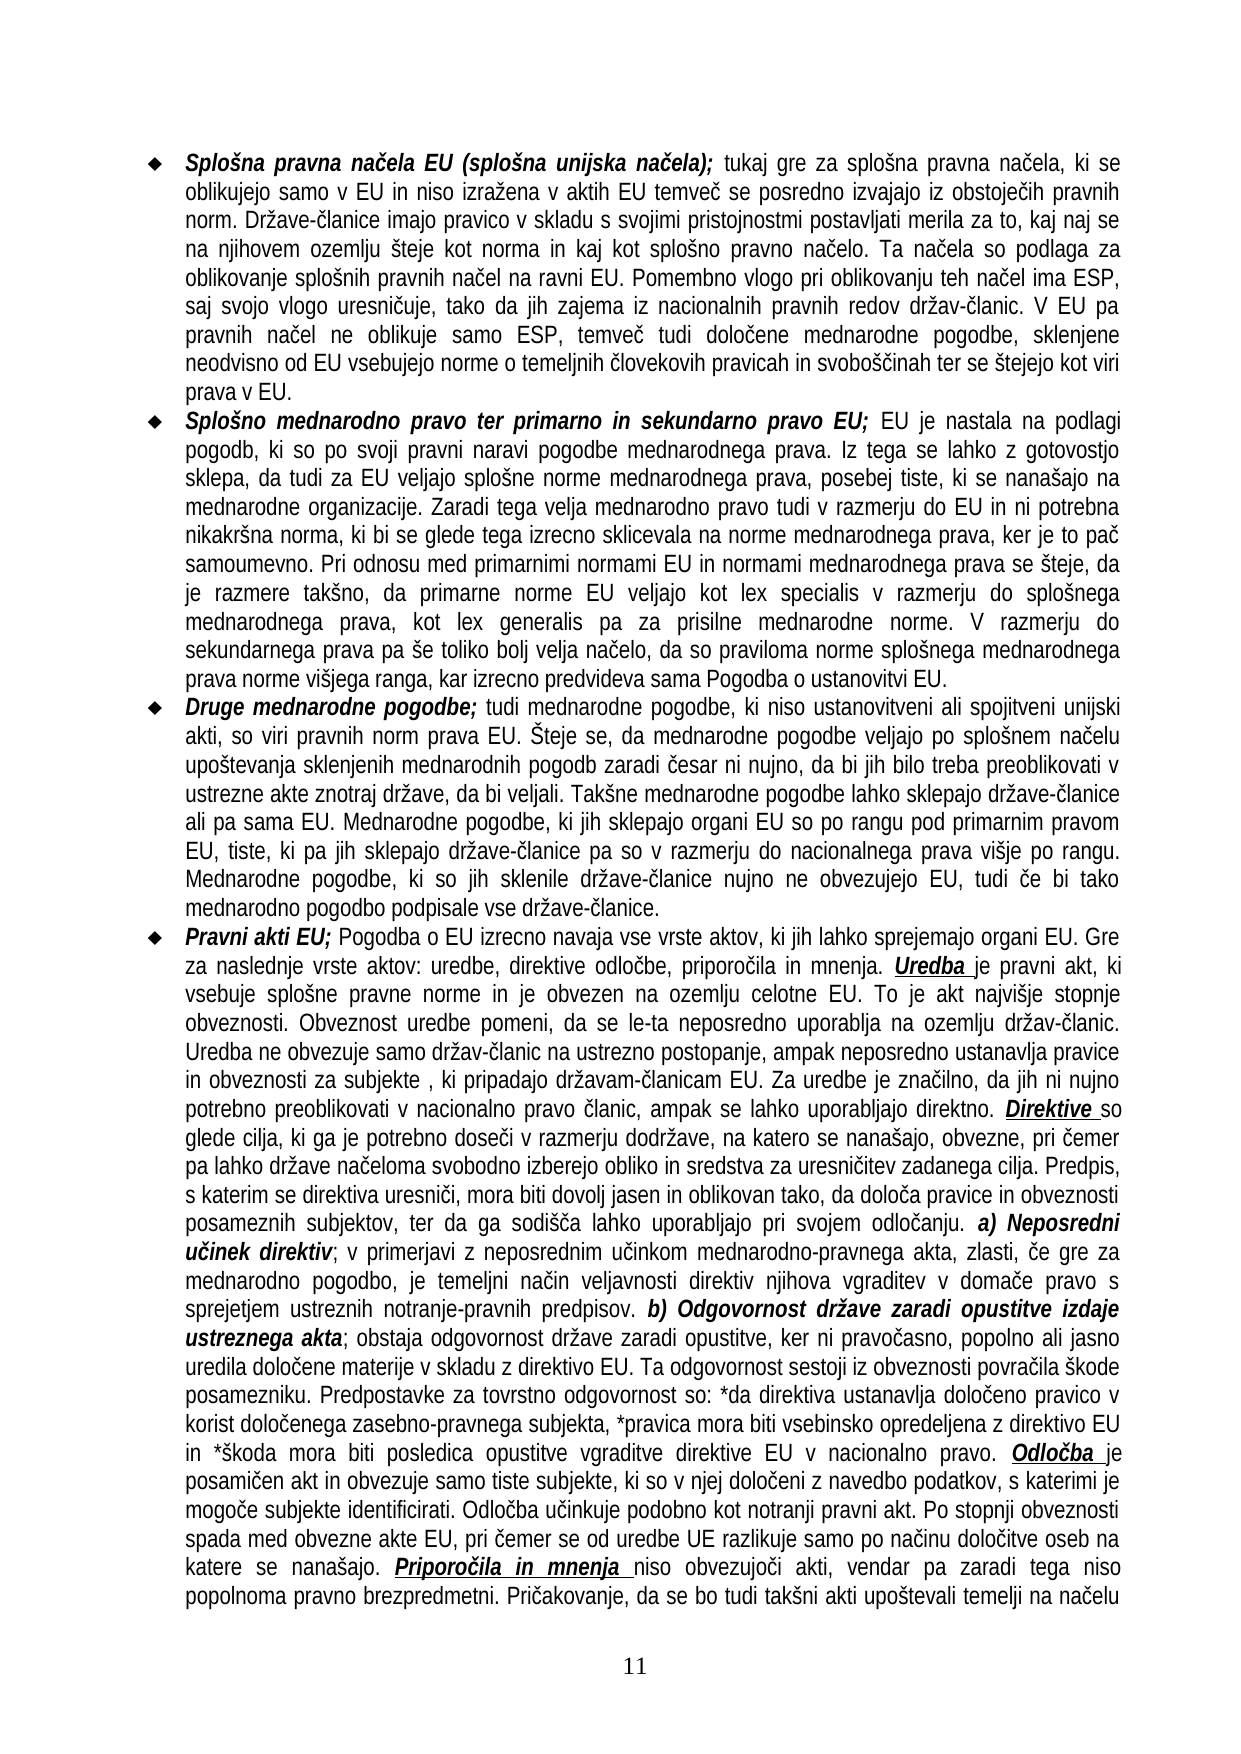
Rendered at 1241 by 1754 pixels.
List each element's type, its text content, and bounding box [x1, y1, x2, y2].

list Splošno mednarodno pravo ter primarno in sekundarno pravo EU; EU je nastala na podlagi pogodb, ki so po svoji pravni naravi pogodbe mednarodnega prava. Iz tega se lahko z gotovostjo sklepa, da tudi za EU veljajo splošne norme mednarodnega prava, posebej tiste, ki se nanašajo na mednarodne organizacije. Zaradi tega velja mednarodno pravo tudi v razmerju do EU in ni potrebna nikakršna norma, ki bi se glede tega izrecno sklicevala na norme mednarodnega prava, ker je to pač samoumevno. Pri odnosu med primarnimi normami EU in normami mednarodnega prava se šteje, da je razmere takšno, da primarne norme EU veljajo kot lex specialis v razmerju do splošnega mednarodnega prava, kot lex generalis pa za prisilne mednarodne norme. V razmerju do sekundarnega prava pa še toliko bolj velja načelo, da so praviloma norme splošnega mednarodnega prava norme višjega ranga, kar izrecno predvideva sama Pogodba o ustanovitvi EU. [148, 406, 1122, 692]
list Splošna pravna načela EU (splošna unijska načela); tukaj gre za splošna pravna načela, ki se oblikujejo samo v EU in niso izražena v aktih EU temveč se posredno izvajajo iz obstoječih pravnih norm. Države-članice imajo pravico v skladu s svojimi pristojnostmi postavljati merila za to, kaj naj se na njihovem ozemlju šteje kot norma in kaj kot splošno pravno načelo. Ta načela so podlaga za oblikovanje splošnih pravnih načel na ravni EU. Pomembno vlogo pri oblikovanju teh načel ima ESP, saj svojo vlogo uresničuje, tako da jih zajema iz nacionalnih pravnih redov držav-članic. V EU pa pravnih načel ne oblikuje samo ESP, temveč tudi določene mednarodne pogodbe, sklenjene neodvisno od EU vsebujejo norme o temeljnih človekovih pravicah in svoboščinah ter se štejejo kot viri prava v EU. [148, 148, 1122, 406]
list Pravni akti EU; Pogodba o EU izrecno navaja vse vrste aktov, ki jih lahko sprejemajo organi EU. Gre za naslednje vrste aktov: uredbe, direktive odločbe, priporočila in mnenja. Uredba je pravni akt, ki vsebuje splošne pravne norme in je obvezen na ozemlju celotne EU. To je akt najvišje stopnje obveznosti. Obveznost uredbe pomeni, da se le-ta neposredno uporablja na ozemlju držav-članic. Uredba ne obvezuje samo držav-članic na ustrezno postopanje, ampak neposredno ustanavlja pravice in obveznosti za subjekte , ki pripadajo državam-članicam EU. Za uredbe je značilno, da jih ni nujno potrebno preoblikovati v nacionalno pravo članic, ampak se lahko uporabljajo direktno. Direktive so glede cilja, ki ga je potrebno doseči v razmerju dodržave, na katero se nanašajo, obvezne, pri čemer pa lahko države načeloma svobodno izberejo obliko in sredstva za uresničitev zadanega cilja. Predpis, s katerim se direktiva uresniči, mora biti dovolj jasen in oblikovan tako, da določa pravice in obveznosti posameznih subjektov, ter da ga sodišča lahko uporabljajo pri svojem odločanju. a) Neposredni učinek direktiv; v primerjavi z neposrednim učinkom mednarodno-pravnega akta, zlasti, če gre za mednarodno pogodbo, je temeljni način veljavnosti direktiv njihova vgraditev v domače pravo s sprejetjem ustreznih notranje-pravnih predpisov. b) Odgovornost države zaradi opustitve izdaje ustreznega akta; obstaja odgovornost države zaradi opustitve, ker ni pravočasno, popolno ali jasno uredila določene materije v skladu z direktivo EU. Ta odgovornost sestoji iz obveznosti povračila škode posamezniku. Predpostavke za tovrstno odgovornost so: *da direktiva ustanavlja določeno pravico v korist določenega zasebno-pravnega subjekta, *pravica mora biti vsebinsko opredeljena z direktivo EU in *škoda mora biti posledica opustitve vgraditve direktive EU v nacionalno pravo. Odločba je posamičen akt in obvezuje samo tiste subjekte, ki so v njej določeni z navedbo podatkov, s katerimi je mogoče subjekte identificirati. Odločba učinkuje podobno kot notranji pravni akt. Po stopnji obveznosti spada med obvezne akte EU, pri čemer se od uredbe UE razlikuje samo po načinu določitve oseb na katere se nanašajo. Priporočila in mnenja niso obvezujoči akti, vendar pa zaradi tega niso popolnoma pravno brezpredmetni. Pričakovanje, da se bo tudi takšni akti upoštevali temelji na načelu [148, 922, 1122, 1609]
list Druge mednarodne pogodbe; tudi mednarodne pogodbe, ki niso ustanovitveni ali spojitveni unijski akti, so viri pravnih norm prava EU. Šteje se, da mednarodne pogodbe veljajo po splošnem načelu upoštevanja sklenjenih mednarodnih pogodb zaradi česar ni nujno, da bi jih bilo treba preoblikovati v ustrezne akte znotraj države, da bi veljali. Takšne mednarodne pogodbe lahko sklepajo države-članice ali pa sama EU. Mednarodne pogodbe, ki jih sklepajo organi EU so po rangu pod primarnim pravom EU, tiste, ki pa jih sklepajo države-članice pa so v razmerju do nacionalnega prava višje po rangu. Mednarodne pogodbe, ki so jih sklenile države-članice nujno ne obvezujejo EU, tudi če bi tako mednarodno pogodbo podpisale vse države-članice. [148, 692, 1122, 922]
